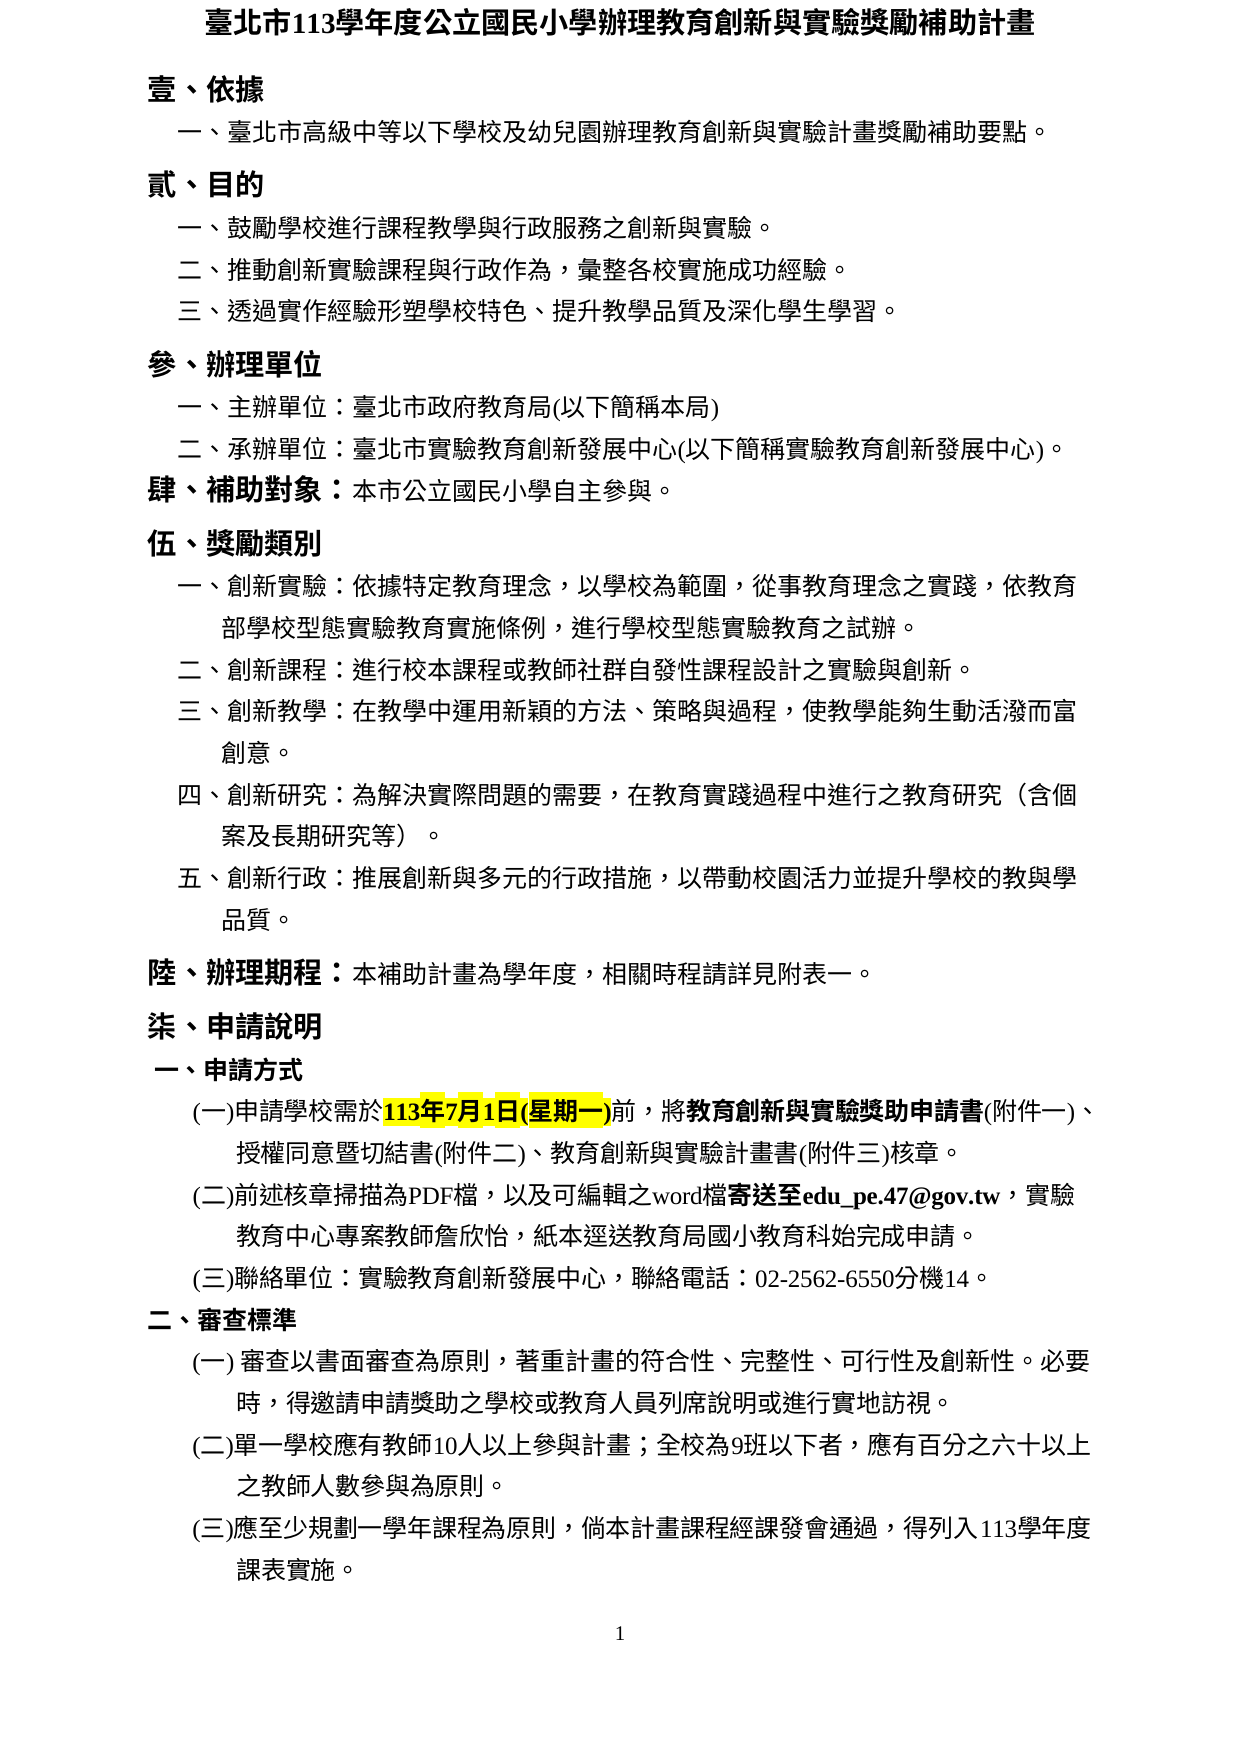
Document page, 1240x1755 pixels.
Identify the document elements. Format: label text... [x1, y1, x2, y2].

text 陸、辦理期程：本補助計畫為學年度，相關時程請詳見附表一。 [148, 950, 1092, 992]
text 三、創新教學：在教學中運用新穎的方法、策略與過程，使教學能夠生動活潑而富創意。 [177, 687, 1092, 771]
text 二、推動創新實驗課程與行政作為，彙整各校實施成功經驗。 [177, 246, 1092, 287]
text 一、創新實驗：依據特定教育理念，以學校為範圍，從事教育理念之實踐，依教育部學校型態實驗教育實施條例，進行學校型態實驗教育之試辦。 [177, 562, 1092, 646]
text 柒、申請說明 [148, 1004, 1092, 1046]
text 三、透過實作經驗形塑學校特色、提升教學品質及深化學生學習。 [177, 287, 1092, 329]
text 參、辦理單位 [148, 342, 1092, 383]
text 一、申請方式 [148, 1046, 1092, 1087]
text 肆、補助對象：本市公立國民小學自主參與。 [148, 467, 1092, 508]
text (三)應至少規劃一學年課程為原則，倘本計畫課程經課發會通過，得列入113學年度課表實施。 [192, 1504, 1092, 1587]
text (三)聯絡單位：實驗教育創新發展中心，聯絡電話：02-2562-6550分機14。 [192, 1254, 1092, 1296]
text (二)單一學校應有教師10人以上參與計畫；全校為9班以下者，應有百分之六十以上之教師人數參與為原則。 [192, 1421, 1092, 1504]
text 臺北市113學年度公立國民小學辦理教育創新與實驗獎勵補助計畫 [148, 0, 1092, 42]
text (一)申請學校需於113年7月1日(星期一)前，將教育創新與實驗獎助申請書(附件一)、授權同意暨切結書(附件二)、教育創新與實驗計畫書(附件三)核章。 [192, 1087, 1092, 1171]
text (一) 審查以書面審查為原則，著重計畫的符合性、完整性、可行性及創新性。必要時，得邀請申請獎助之學校或教育人員列席說明或進行實地訪視。 [192, 1337, 1092, 1421]
text 一、鼓勵學校進行課程教學與行政服務之創新與實驗。 [177, 204, 1092, 246]
text 二、審查標準 [148, 1296, 1092, 1337]
text (二)前述核章掃描為PDF檔，以及可編輯之word檔寄送至edu_pe.47@gov.tw，實驗教育中心專案教師詹欣怡，紙本逕送教育局國小教育科始完成申請。 [192, 1171, 1092, 1254]
text 壹、依據 [148, 67, 1092, 108]
text 貳、目的 [148, 162, 1092, 204]
text 五、創新行政：推展創新與多元的行政措施，以帶動校園活力並提升學校的教與學品質。 [177, 854, 1092, 937]
text 伍、獎勵類別 [148, 521, 1092, 562]
text 四、創新研究：為解決實際問題的需要，在教育實踐過程中進行之教育研究（含個案及長期研究等）。 [177, 771, 1092, 854]
text 一、臺北市高級中等以下學校及幼兒園辦理教育創新與實驗計畫獎勵補助要點。 [177, 108, 1092, 150]
text 二、承辦單位：臺北市實驗教育創新發展中心(以下簡稱實驗教育創新發展中心)。 [177, 425, 1092, 467]
text 一、主辦單位：臺北市政府教育局(以下簡稱本局) [177, 383, 1092, 425]
text 二、創新課程：進行校本課程或教師社群自發性課程設計之實驗與創新。 [177, 646, 1092, 687]
